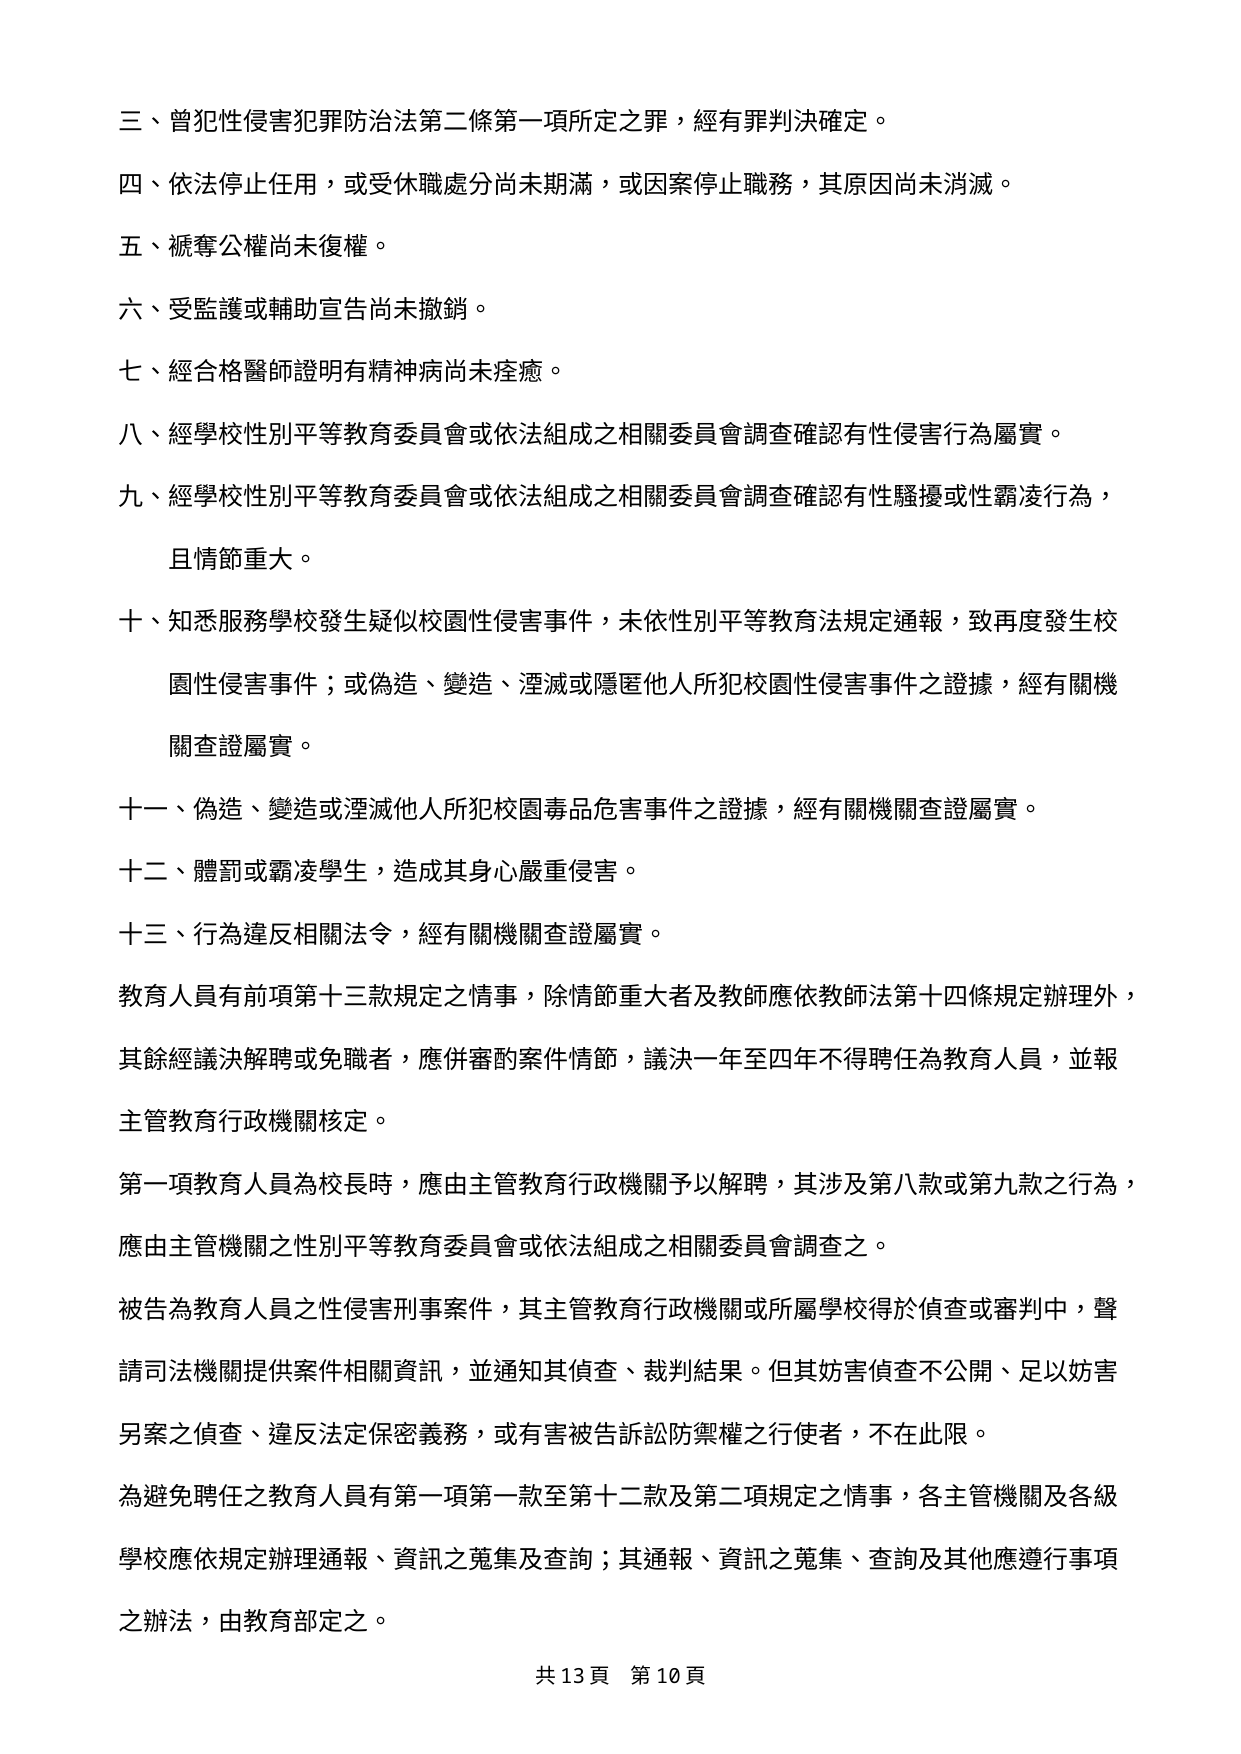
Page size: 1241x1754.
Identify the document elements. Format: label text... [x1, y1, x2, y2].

text 三、曾犯性侵害犯罪防治法第二條第一項所定之罪，經有罪判決確定。 [118, 78, 1122, 141]
text 十三、行為違反相關法令，經有關機關查證屬實。 [118, 891, 1122, 953]
text 十一、偽造、變造或湮滅他人所犯校園毒品危害事件之證據，經有關機關查證屬實。 [118, 766, 1122, 828]
text 八、經學校性別平等教育委員會或依法組成之相關委員會調查確認有性侵害行為屬實。 [118, 391, 1122, 453]
text 四、依法停止任用，或受休職處分尚未期滿，或因案停止職務，其原因尚未消滅。 [118, 141, 1122, 203]
text 六、受監護或輔助宣告尚未撤銷。 [118, 266, 1122, 328]
text 為避免聘任之教育人員有第一項第一款至第十二款及第二項規定之情事，各主管機關及各級學校應依規定辦理通報、資訊之蒐集及查詢；其通報、資訊之蒐集、查詢及其他應遵行事項之辦法，由教育部定之。 [118, 1453, 1122, 1641]
text 教育人員有前項第十三款規定之情事，除情節重大者及教師應依教師法第十四條規定辦理外，其餘經議決解聘或免職者，應併審酌案件情節，議決一年至四年不得聘任為教育人員，並報主管教育行政機關核定。 [118, 953, 1122, 1141]
text 十、知悉服務學校發生疑似校園性侵害事件，未依性別平等教育法規定通報，致再度發生校園性侵害事件；或偽造、變造、湮滅或隱匿他人所犯校園性侵害事件之證據，經有關機關查證屬實。 [118, 578, 1122, 766]
text 九、經學校性別平等教育委員會或依法組成之相關委員會調查確認有性騷擾或性霸凌行為，且情節重大。 [118, 453, 1122, 578]
text 第一項教育人員為校長時，應由主管教育行政機關予以解聘，其涉及第八款或第九款之行為，應由主管機關之性別平等教育委員會或依法組成之相關委員會調查之。 [118, 1141, 1122, 1266]
text 五、褫奪公權尚未復權。 [118, 203, 1122, 266]
text 七、經合格醫師證明有精神病尚未痊癒。 [118, 328, 1122, 391]
text 十二、體罰或霸凌學生，造成其身心嚴重侵害。 [118, 828, 1122, 891]
text 被告為教育人員之性侵害刑事案件，其主管教育行政機關或所屬學校得於偵查或審判中，聲請司法機關提供案件相關資訊，並通知其偵查、裁判結果。但其妨害偵查不公開、足以妨害另案之偵查、違反法定保密義務，或有害被告訴訟防禦權之行使者，不在此限。 [118, 1266, 1122, 1453]
